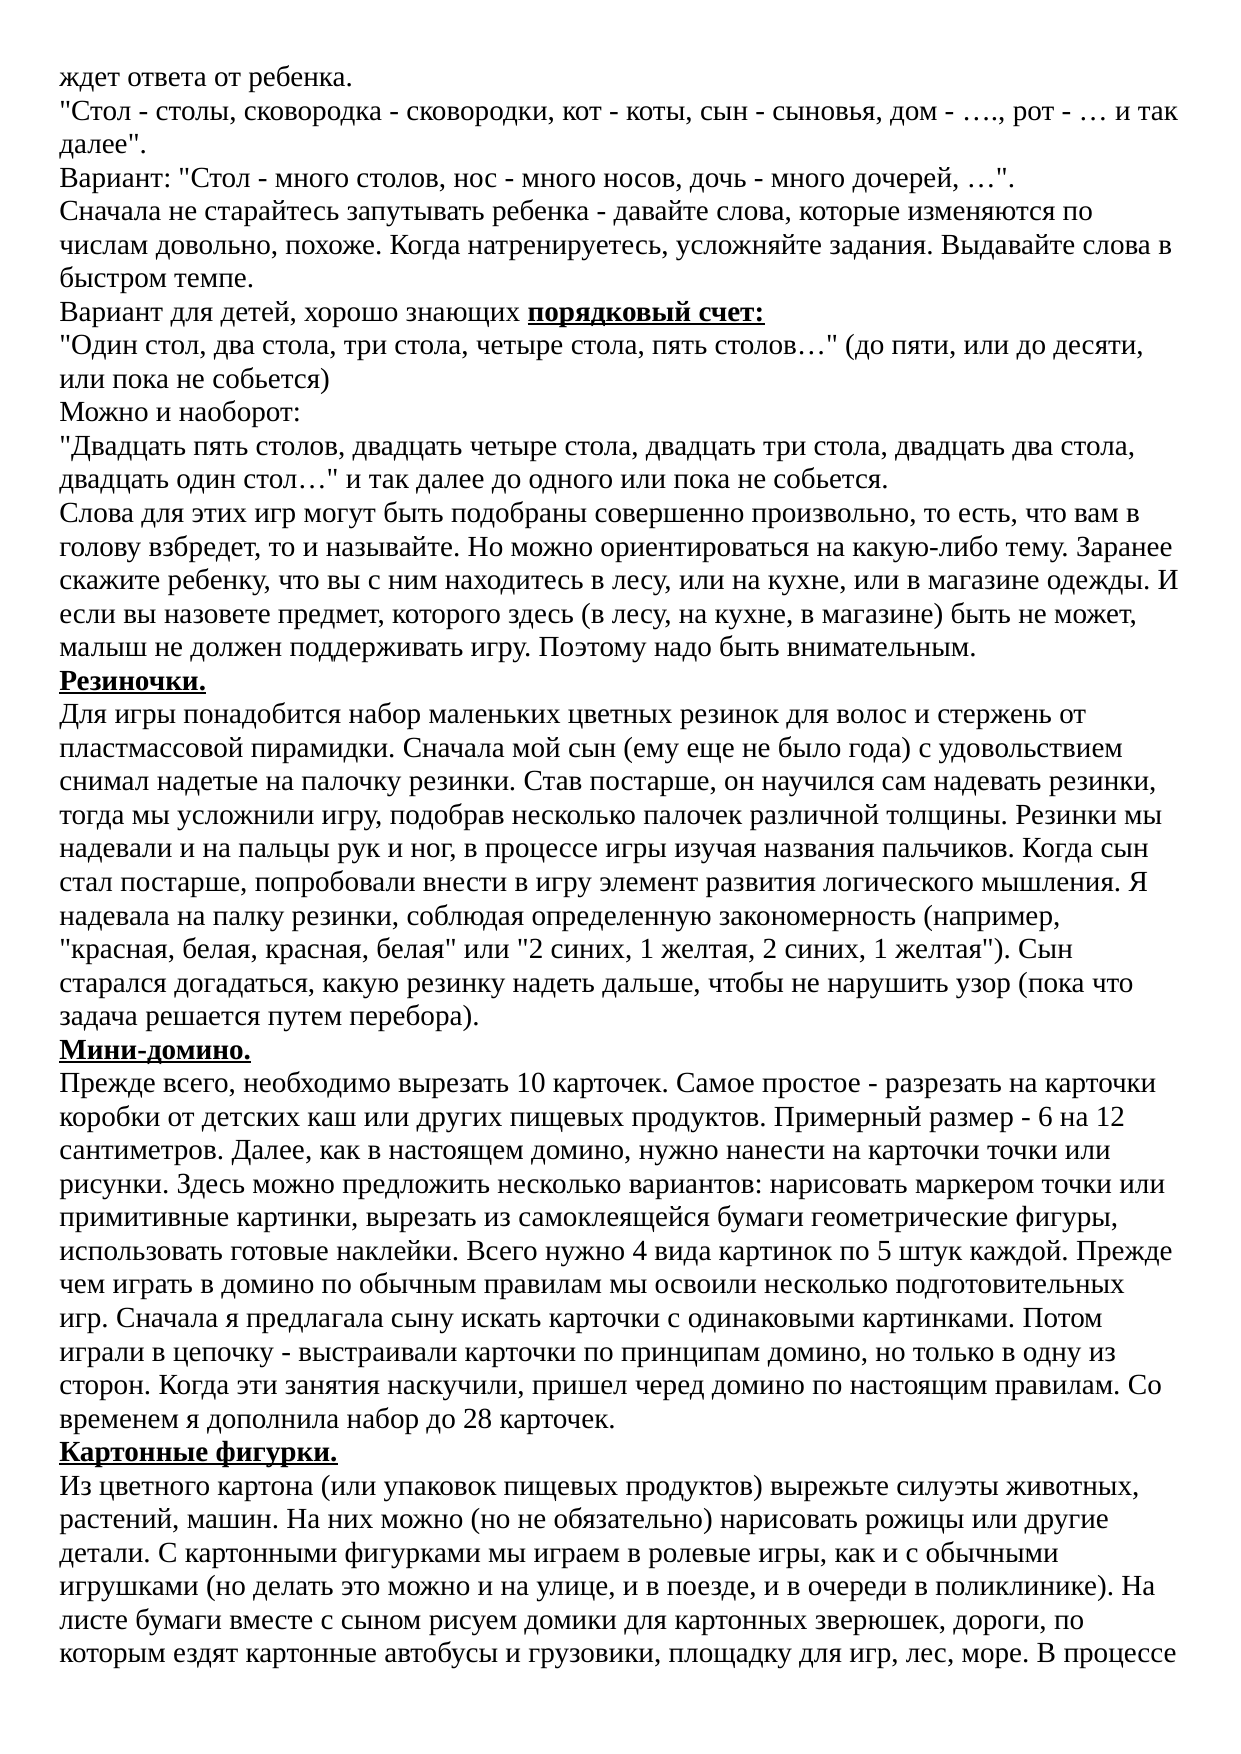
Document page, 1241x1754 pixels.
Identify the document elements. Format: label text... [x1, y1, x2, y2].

text ждет ответа от ребенка. "Стол - столы, сковородка - сковородки, кот - коты, сын - сыновья, дом - …., рот - … и так далее". Вариант: "Стол - много столов, нос - много носов, дочь - много дочерей, …". Сначала не старайтесь запутывать ребенка - давайте слова, которые изменяются по числам довольно, похоже. Когда натренируетесь, усложняйте задания. Выдавайте слова в быстром темпе. [59, 59, 1181, 294]
text Вариант для детей, хорошо знающих порядковый счет: "Один стол, два стола, три стола, четыре стола, пять столов…" (до пяти, или до десяти, или пока не собьется) Можно и наоборот: "Двадцать пять столов, двадцать четыре стола, двадцать три стола, двадцать два стола, двадцать один стол…" и так далее до одного или пока не собьется. Слова для этих игр могут быть подобраны совершенно произвольно, то есть, что вам в голову взбредет, то и называйте. Но можно ориентироваться на какую-либо тему. Заранее скажите ребенку, что вы с ним находитесь в лесу, или на кухне, или в магазине одежды. И если вы назовете предмет, которого здесь (в лесу, на кухне, в магазине) быть не может, малыш не должен поддерживать игру. Поэтому надо быть внимательным. Резиночки. Для игры понадобится набор маленьких цветных резинок для волос и стержень от пластмассовой пирамидки. Сначала мой сын (ему еще не было года) с удовольствием снимал надетые на палочку резинки. Став постарше, он научился сам надевать резинки, тогда мы усложнили игру, подобрав несколько палочек различной толщины. Резинки мы надевали и на пальцы рук и ног, в процессе игры изучая названия пальчиков. Когда сын стал постарше, попробовали внести в игру элемент развития логического мышления. Я надевала на палку резинки, соблюдая определенную закономерность (например, "красная, белая, красная, белая" или "2 синих, 1 желтая, 2 синих, 1 желтая"). Сын старался догадаться, какую резинку надеть дальше, чтобы не нарушить узор (пока что задача решается путем перебора). Мини-домино. Прежде всего, необходимо вырезать 10 карточек. Самое простое - разрезать на карточки коробки от детских каш или других пищевых продуктов. Примерный размер - 6 на 12 сантиметров. Далее, как в настоящем домино, нужно нанести на карточки точки или рисунки. Здесь можно предложить несколько вариантов: нарисовать маркером точки или примитивные картинки, вырезать из самоклеящейся бумаги геометрические фигуры, использовать готовые наклейки. Всего нужно 4 вида картинок по 5 штук каждой. Прежде чем играть в домино по обычным правилам мы освоили несколько подготовительных игр. Сначала я предлагала сыну искать карточки с одинаковыми картинками. Потом играли в цепочку - выстраивали карточки по принципам домино, но только в одну из сторон. Когда эти занятия наскучили, пришел черед домино по настоящим правилам. Со временем я дополнила набор до 28 карточек. Картонные фигурки. Из цветного картона (или упаковок пищевых продуктов) вырежьте силуэты животных, растений, машин. На них можно (но не обязательно) нарисовать рожицы или другие детали. С картонными фигурками мы играем в ролевые игры, как и с обычными игрушками (но делать это можно и на улице, и в поезде, и в очереди в поликлинике). На листе бумаги вместе с сыном рисуем домики для картонных зверюшек, дороги, по которым ездят картонные автобусы и грузовики, площадку для игр, лес, море. В процессе [59, 294, 1181, 1669]
